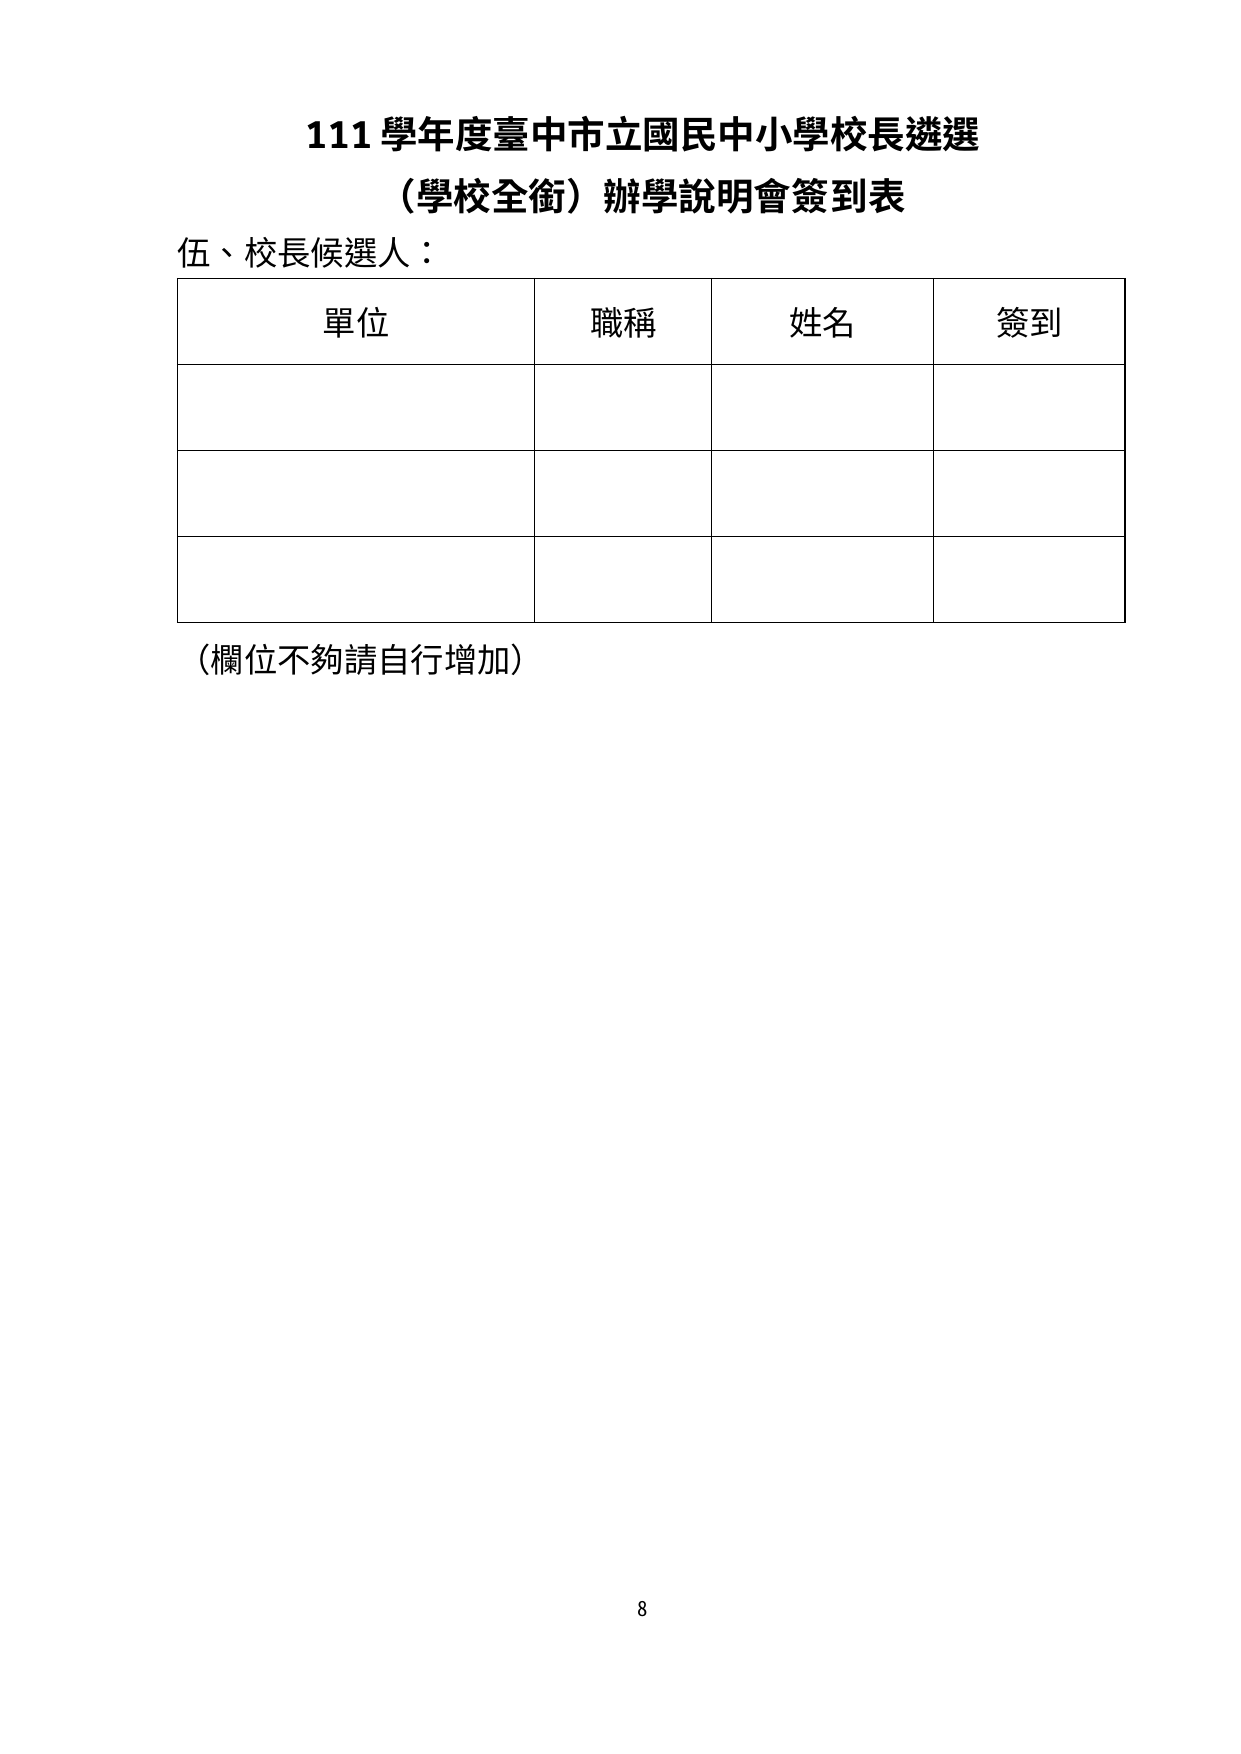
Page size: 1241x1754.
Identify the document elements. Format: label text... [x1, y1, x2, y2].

table_cell [712, 451, 933, 536]
table_cell [934, 365, 1124, 450]
table_header 簽到 [934, 279, 1124, 364]
table_cell [712, 365, 933, 450]
table_cell [934, 451, 1124, 536]
table_cell [535, 365, 711, 450]
text 111學年度臺中市立國民中小學校長遴選 [177, 90, 1107, 153]
text （欄位不夠請自行增加） [177, 623, 1107, 685]
table_header 單位 [178, 279, 534, 364]
table_cell [178, 451, 534, 536]
text （學校全銜）辦學說明會簽到表 [177, 153, 1107, 215]
text 伍、校長候選人： [177, 215, 1107, 278]
table_cell [712, 537, 933, 622]
table_header 職稱 [535, 279, 711, 364]
table_cell [178, 365, 534, 450]
table_cell [934, 537, 1124, 622]
table_cell [535, 451, 711, 536]
table_cell [178, 537, 534, 622]
table_header 姓名 [712, 279, 933, 364]
table_cell [535, 537, 711, 622]
